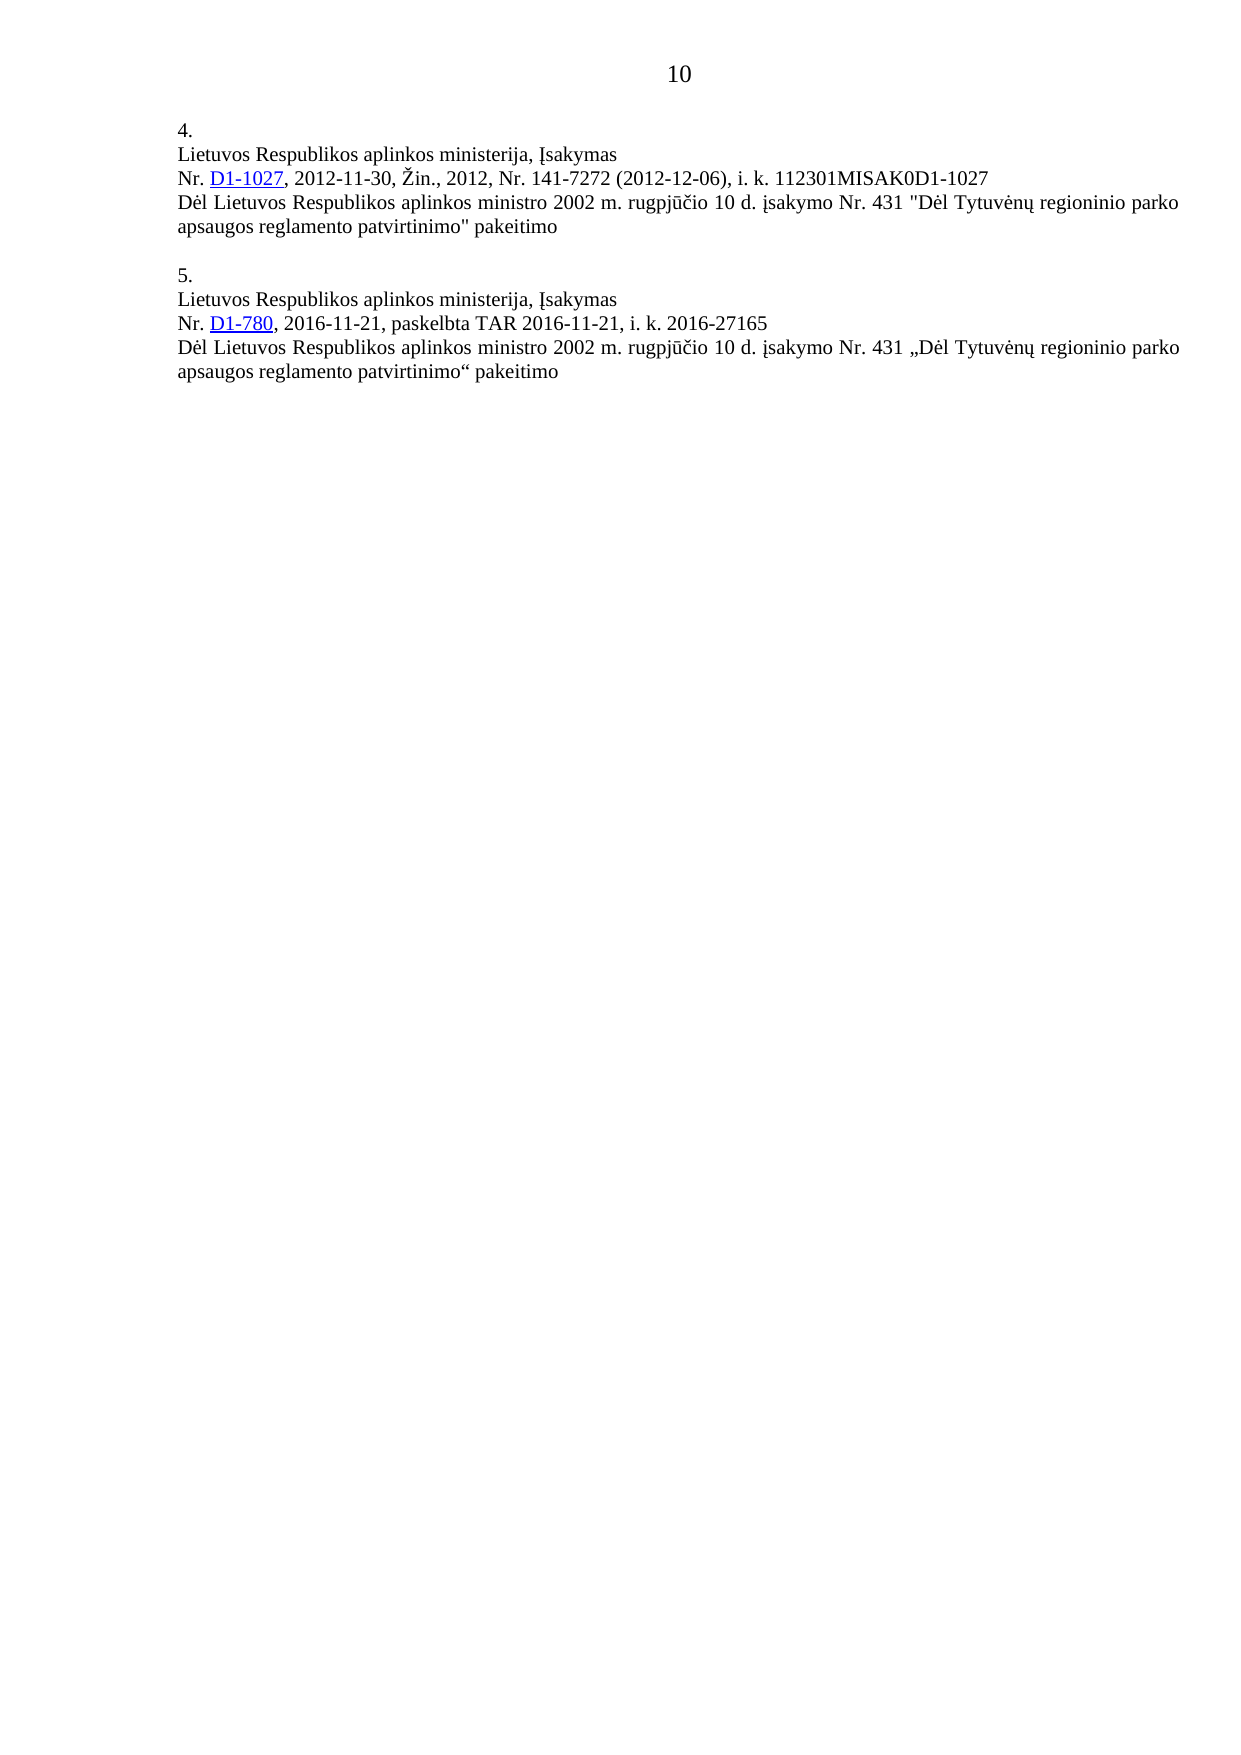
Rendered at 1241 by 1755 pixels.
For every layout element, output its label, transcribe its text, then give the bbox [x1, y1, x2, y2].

text Lietuvos Respublikos aplinkos ministerija, Įsakymas [177, 287, 1181, 311]
text Dėl Lietuvos Respublikos aplinkos ministro 2002 m. rugpjūčio 10 d. įsakymo Nr. 431 „Dėl Tytuvėnų regioninio parko apsaugos reglamento patvirtinimo“ pakeitimo [177, 335, 1181, 383]
text 5. [177, 262, 1181, 287]
text Nr. D1-780, 2016-11-21, paskelbta TAR 2016-11-21, i. k. 2016-27165 [177, 311, 1181, 335]
text Nr. D1-1027, 2012-11-30, Žin., 2012, Nr. 141-7272 (2012-12-06), i. k. 112301MISAK0D1-1027 [177, 166, 1181, 190]
text 4. [177, 118, 1181, 142]
text Lietuvos Respublikos aplinkos ministerija, Įsakymas [177, 142, 1181, 166]
text Dėl Lietuvos Respublikos aplinkos ministro 2002 m. rugpjūčio 10 d. įsakymo Nr. 431 "Dėl Tytuvėnų regioninio parko apsaugos reglamento patvirtinimo" pakeitimo [177, 190, 1181, 238]
